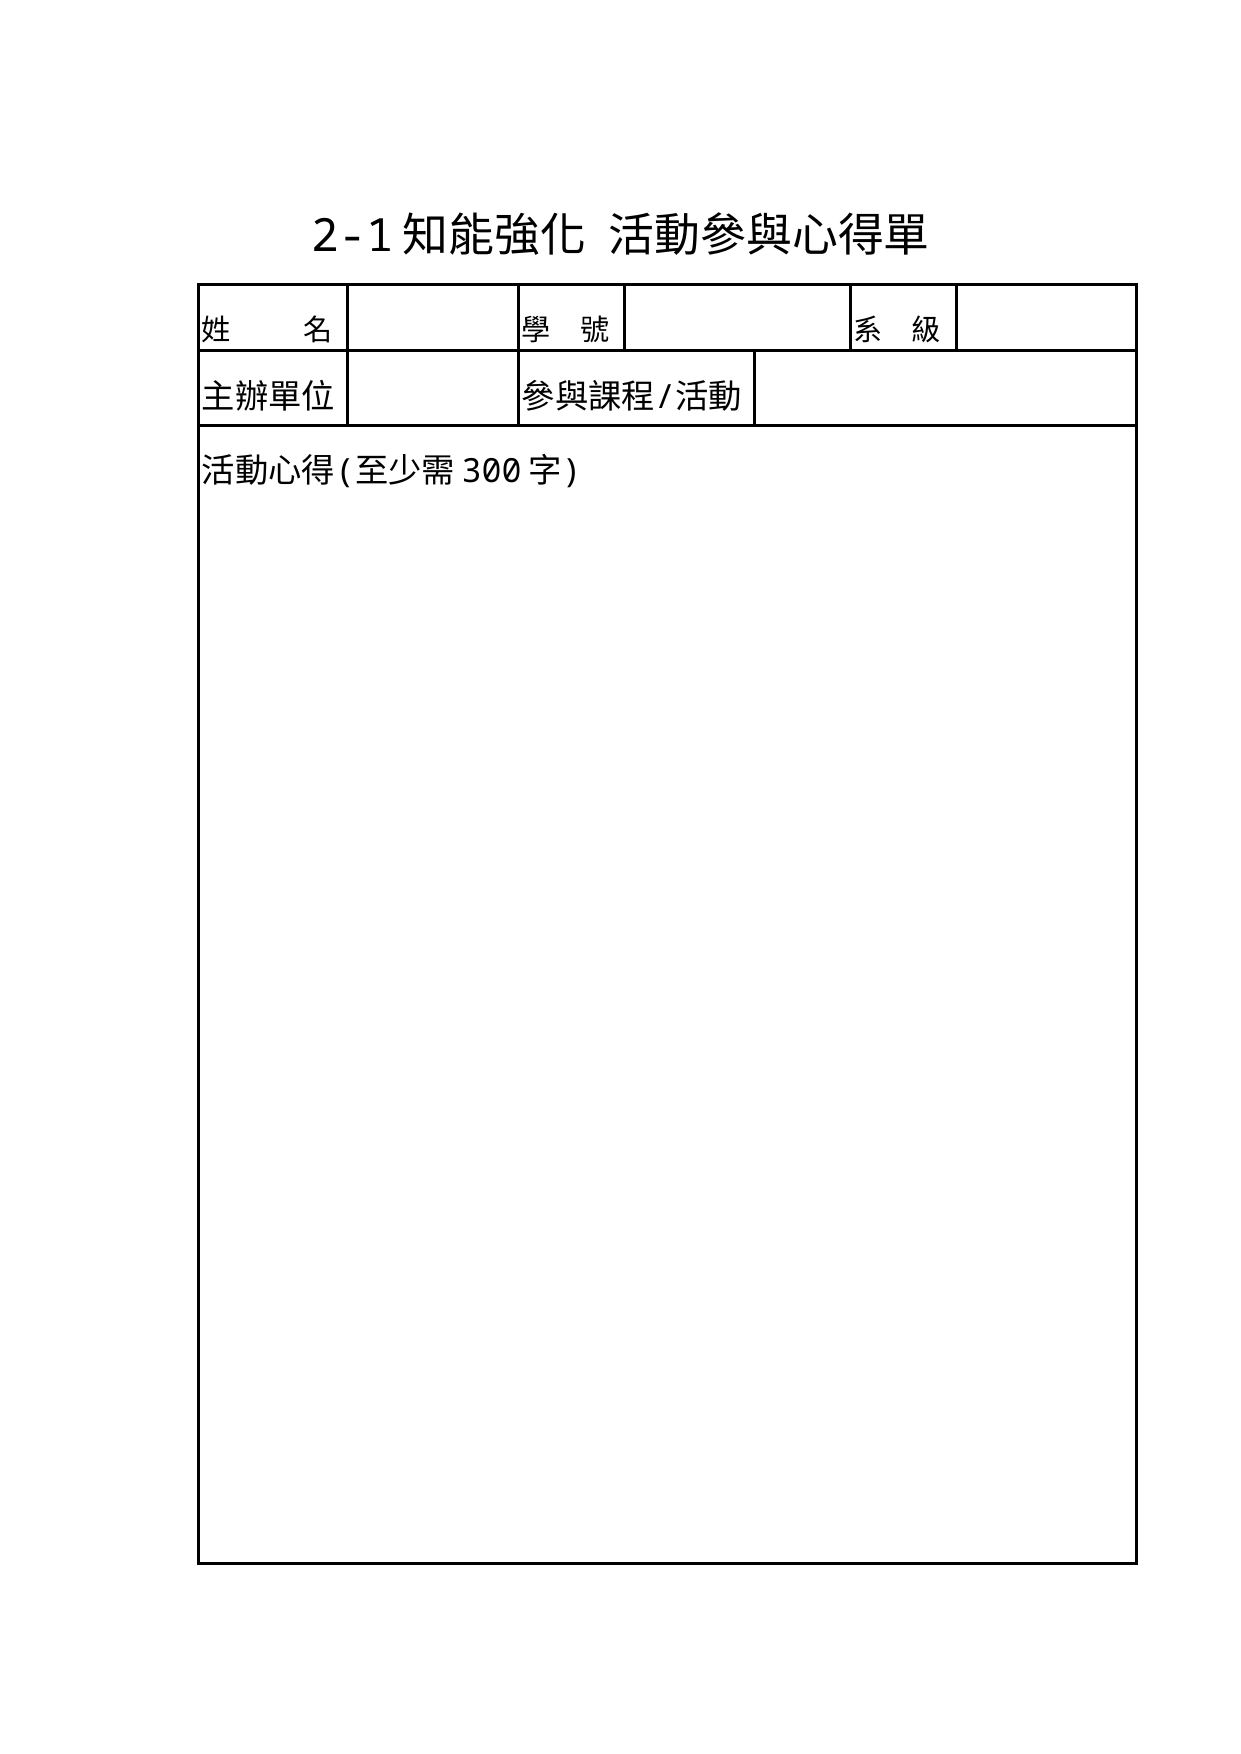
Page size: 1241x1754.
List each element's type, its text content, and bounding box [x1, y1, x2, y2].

table_header [958, 286, 1135, 349]
table_header [626, 286, 849, 349]
table_header 學 號 [520, 286, 623, 349]
table_cell [756, 352, 1135, 423]
table_cell 參與課程/活動 [520, 352, 753, 423]
table_cell 活動心得(至少需300字) [200, 427, 1135, 1562]
table_header 系 級 [852, 286, 955, 349]
table_header 姓 名 [200, 286, 346, 349]
table_cell [349, 352, 517, 423]
text 2-1知能強化 活動參與心得單 [187, 158, 1053, 283]
table_cell 主辦單位 [200, 352, 346, 423]
table_header [349, 286, 517, 349]
